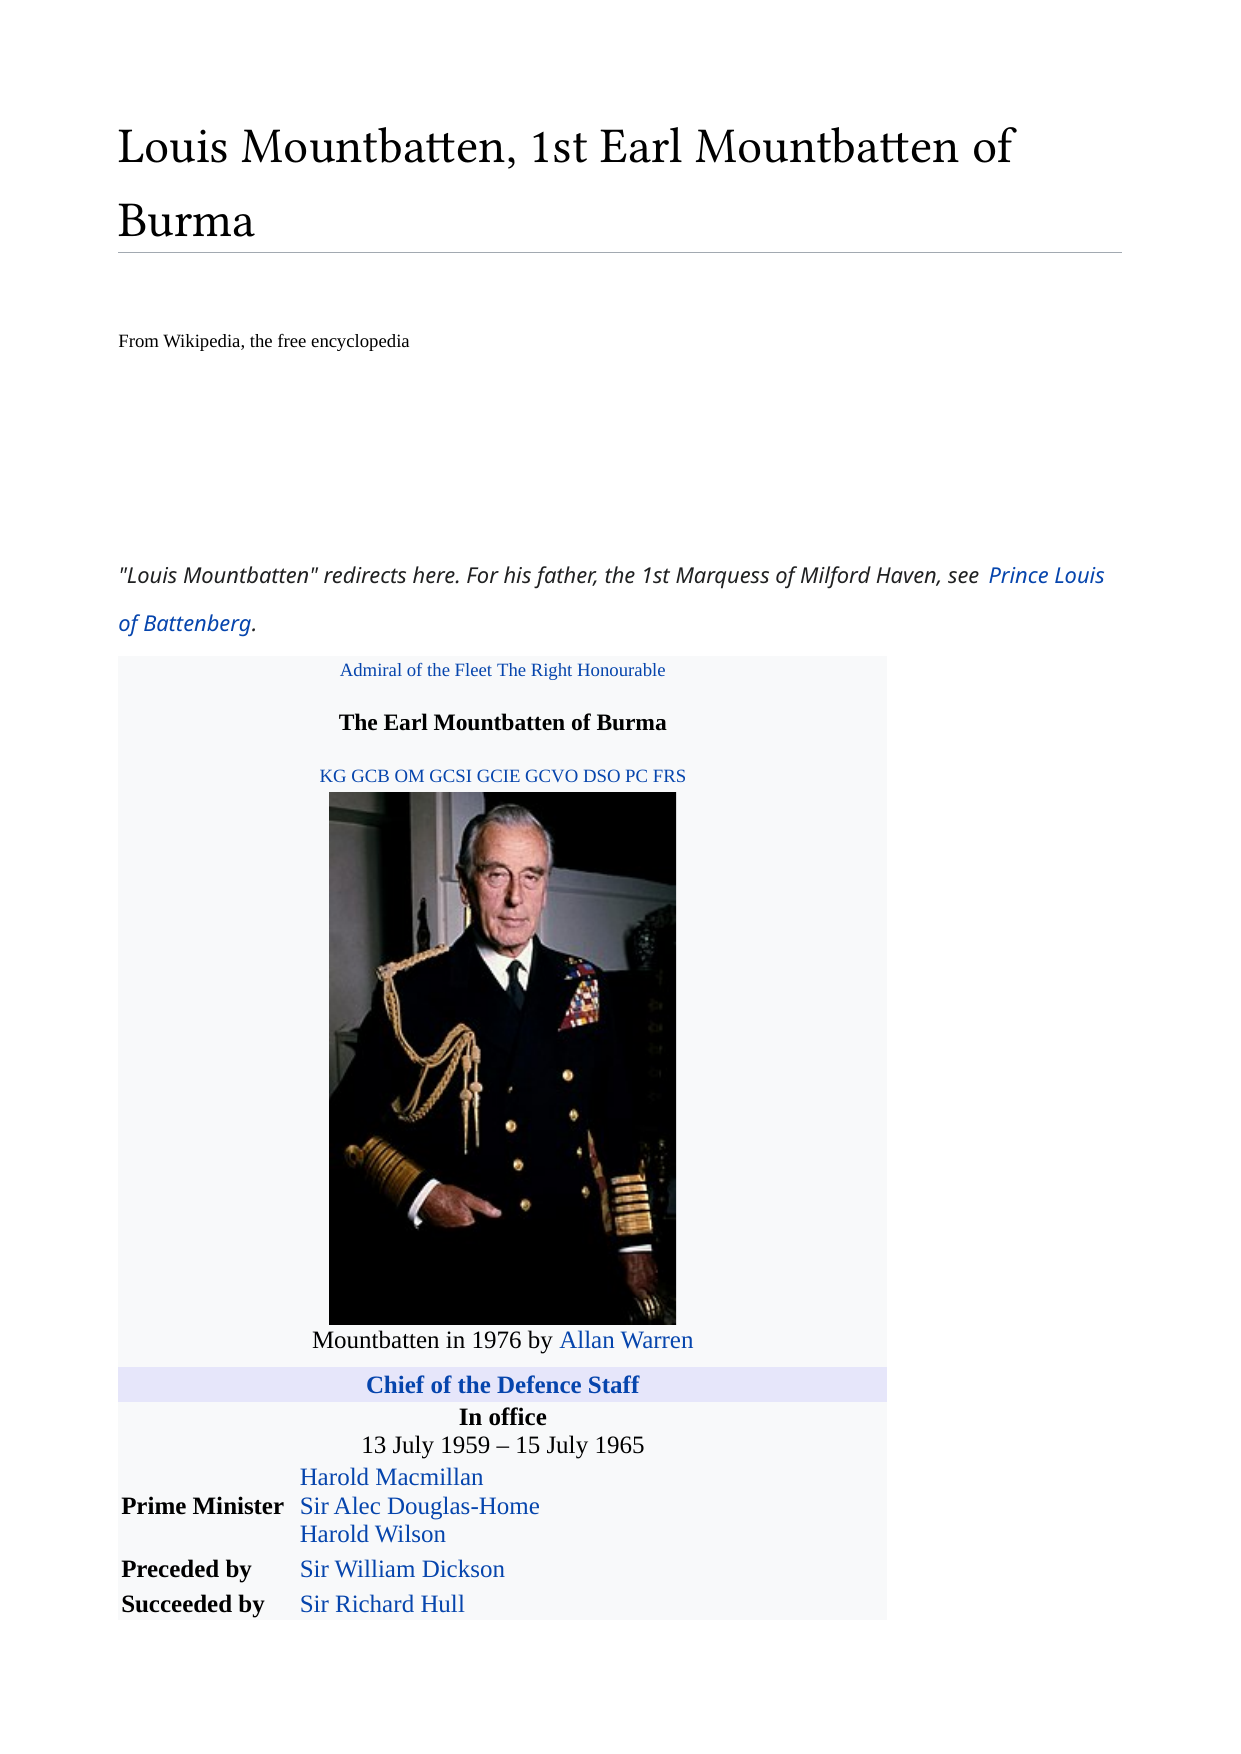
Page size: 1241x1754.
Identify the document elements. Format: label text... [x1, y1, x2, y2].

table_header Admiral of the Fleet The Right Honourable The Earl Mountbatten of Burma KG GCB OM GCSI GCIE GCVO DSO PC FRS [118, 656, 887, 789]
picture [329, 792, 677, 1325]
table_cell In office 13 July 1959 – 15 July 1965 [118, 1402, 887, 1459]
table_cell Sir Richard Hull [297, 1586, 887, 1620]
text From Wikipedia, the free encyclopedia [118, 330, 1122, 351]
table_cell Sir William Dickson [297, 1551, 887, 1586]
table_cell Harold Macmillan Sir Alec Douglas-Home Harold Wilson [297, 1459, 887, 1551]
table_cell [118, 1356, 887, 1367]
text "Louis Mountbatten" redirects here. For his father, the 1st Marquess of Milford Haven, see Prince Louis of Battenberg. [118, 560, 1122, 638]
subtitle Louis Mountbatten, 1st Earl Mountbatten of Burma [118, 118, 1122, 252]
table_cell Succeeded by [118, 1586, 297, 1620]
table_cell Mountbatten in 1976 by Allan Warren [118, 789, 887, 1356]
table_cell Prime Minister [118, 1459, 297, 1551]
table_cell Chief of the Defence Staff [118, 1367, 887, 1402]
table_cell Preceded by [118, 1551, 297, 1586]
